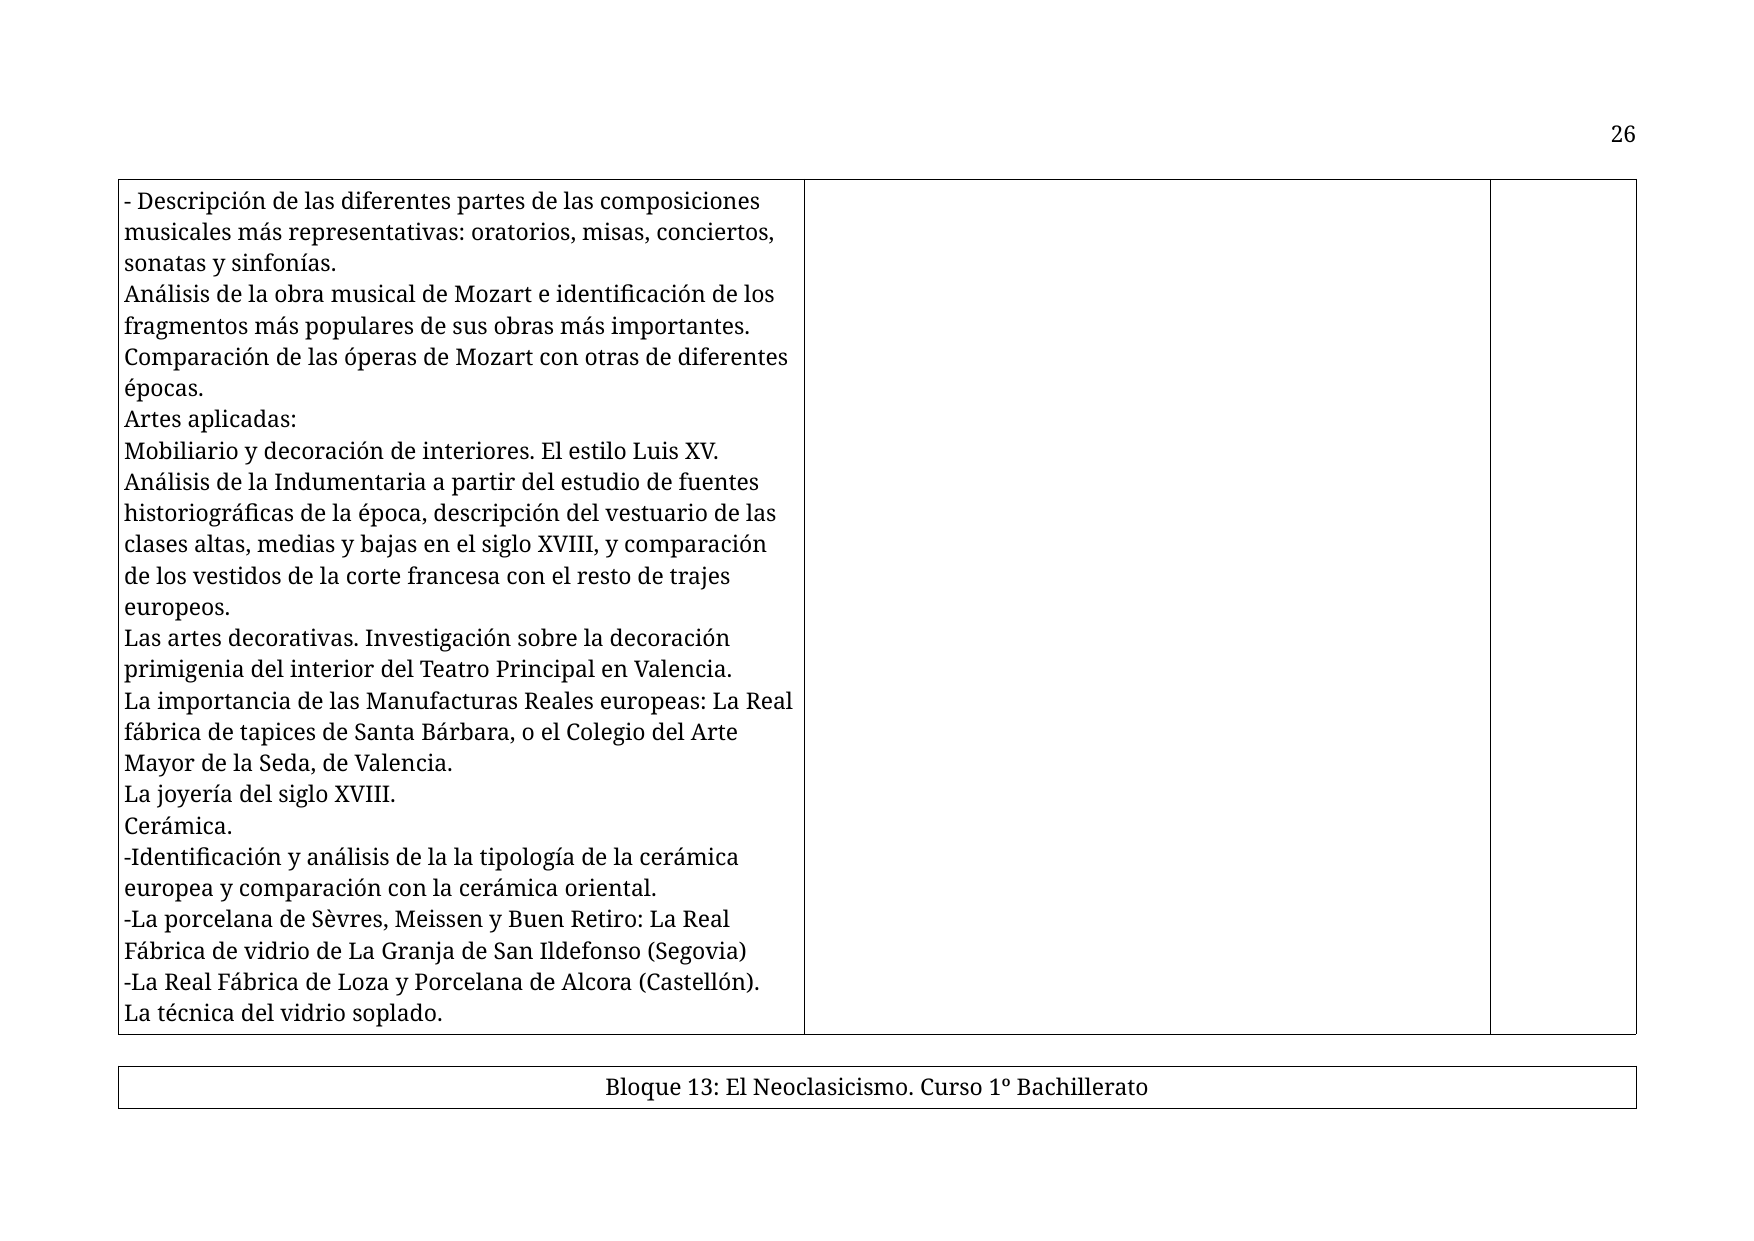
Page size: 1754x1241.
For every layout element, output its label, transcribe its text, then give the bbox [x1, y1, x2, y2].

table_cell - Descripción de las diferentes partes de las composiciones musicales más representativas: oratorios, misas, conciertos, sonatas y sinfonías. Análisis de la obra musical de Mozart e identificación de los fragmentos más populares de sus obras más importantes. Comparación de las óperas de Mozart con otras de diferentes épocas. Artes aplicadas: Mobiliario y decoración de interiores. El estilo Luis XV. Análisis de la Indumentaria a partir del estudio de fuentes historiográficas de la época, descripción del vestuario de las clases altas, medias y bajas en el siglo XVIII, y comparación de los vestidos de la corte francesa con el resto de trajes europeos. Las artes decorativas. Investigación sobre la decoración primigenia del interior del Teatro Principal en Valencia. La importancia de las Manufacturas Reales europeas: La Real fábrica de tapices de Santa Bárbara, o el Colegio del Arte Mayor de la Seda, de Valencia. La joyería del siglo XVIII. Cerámica. -Identificación y análisis de la la tipología de la cerámica europea y comparación con la cerámica oriental. -La porcelana de Sèvres, Meissen y Buen Retiro: La Real Fábrica de vidrio de La Granja de San Ildefonso (Segovia) -La Real Fábrica de Loza y Porcelana de Alcora (Castellón). La técnica del vidrio soplado. [119, 180, 804, 1034]
table_cell [1491, 180, 1636, 1034]
table_header Bloque 13: El Neoclasicismo. Curso 1º Bachillerato [119, 1067, 1636, 1108]
table_cell [805, 180, 1490, 1034]
